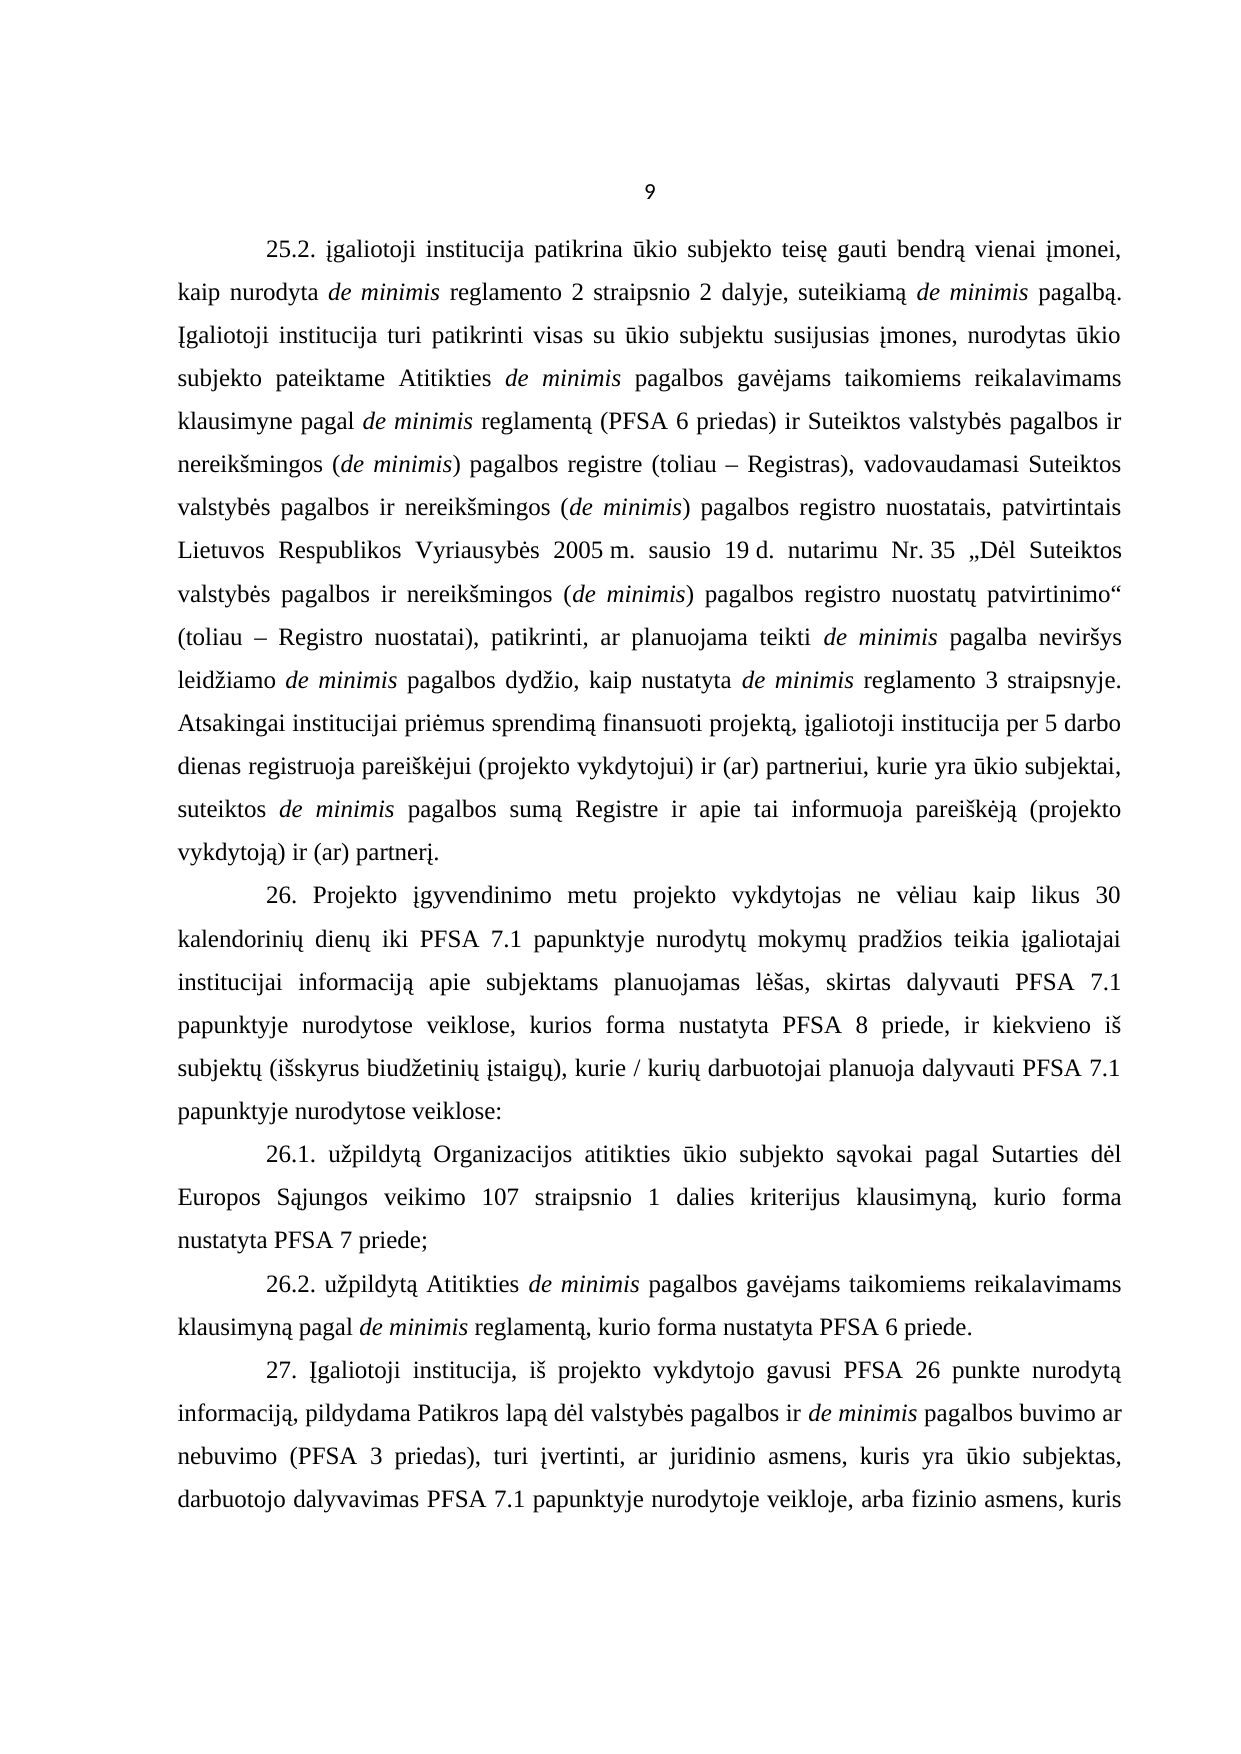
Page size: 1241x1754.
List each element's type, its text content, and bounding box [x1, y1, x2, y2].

text 25.2. įgaliotoji institucija patikrina ūkio subjekto teisę gauti bendrą vienai įmonei, kaip nurodyta de minimis reglamento 2 straipsnio 2 dalyje, suteikiamą de minimis pagalbą. Įgaliotoji institucija turi patikrinti visas su ūkio subjektu susijusias įmones, nurodytas ūkio subjekto pateiktame Atitikties de minimis pagalbos gavėjams taikomiems reikalavimams klausimyne pagal de minimis reglamentą (PFSA 6 priedas) ir Suteiktos valstybės pagalbos ir nereikšmingos (de minimis) pagalbos registre (toliau – Registras), vadovaudamasi Suteiktos valstybės pagalbos ir nereikšmingos (de minimis) pagalbos registro nuostatais, patvirtintais Lietuvos Respublikos Vyriausybės 2005 m. sausio 19 d. nutarimu Nr. 35 „Dėl Suteiktos valstybės pagalbos ir nereikšmingos (de minimis) pagalbos registro nuostatų patvirtinimo“ (toliau – Registro nuostatai), patikrinti, ar planuojama teikti de minimis pagalba neviršys leidžiamo de minimis pagalbos dydžio, kaip nustatyta de minimis reglamento 3 straipsnyje. Atsakingai institucijai priėmus sprendimą finansuoti projektą, įgaliotoji institucija per 5 darbo dienas registruoja pareiškėjui (projekto vykdytojui) ir (ar) partneriui, kurie yra ūkio subjektai, suteiktos de minimis pagalbos sumą Registre ir apie tai informuoja pareiškėją (projekto vykdytoją) ir (ar) partnerį. [177, 234, 1122, 866]
text 26. Projekto įgyvendinimo metu projekto vykdytojas ne vėliau kaip likus 30 kalendorinių dienų iki PFSA 7.1 papunktyje nurodytų mokymų pradžios teikia įgaliotajai institucijai informaciją apie subjektams planuojamas lėšas, skirtas dalyvauti PFSA 7.1 papunktyje nurodytose veiklose, kurios forma nustatyta PFSA 8 priede, ir kiekvieno iš subjektų (išskyrus biudžetinių įstaigų), kurie / kurių darbuotojai planuoja dalyvauti PFSA 7.1 papunktyje nurodytose veiklose: [177, 881, 1122, 1125]
text 27. Įgaliotoji institucija, iš projekto vykdytojo gavusi PFSA 26 punkte nurodytą informaciją, pildydama Patikros lapą dėl valstybės pagalbos ir de minimis pagalbos buvimo ar nebuvimo (PFSA 3 priedas), turi įvertinti, ar juridinio asmens, kuris yra ūkio subjektas, darbuotojo dalyvavimas PFSA 7.1 papunktyje nurodytoje veikloje, arba fizinio asmens, kuris [177, 1355, 1122, 1513]
text 26.1. užpildytą Organizacijos atitikties ūkio subjekto sąvokai pagal Sutarties dėl Europos Sąjungos veikimo 107 straipsnio 1 dalies kriterijus klausimyną, kurio forma nustatyta PFSA 7 priede; [177, 1139, 1122, 1254]
text 26.2. užpildytą Atitikties de minimis pagalbos gavėjams taikomiems reikalavimams klausimyną pagal de minimis reglamentą, kurio forma nustatyta PFSA 6 priede. [177, 1269, 1122, 1341]
